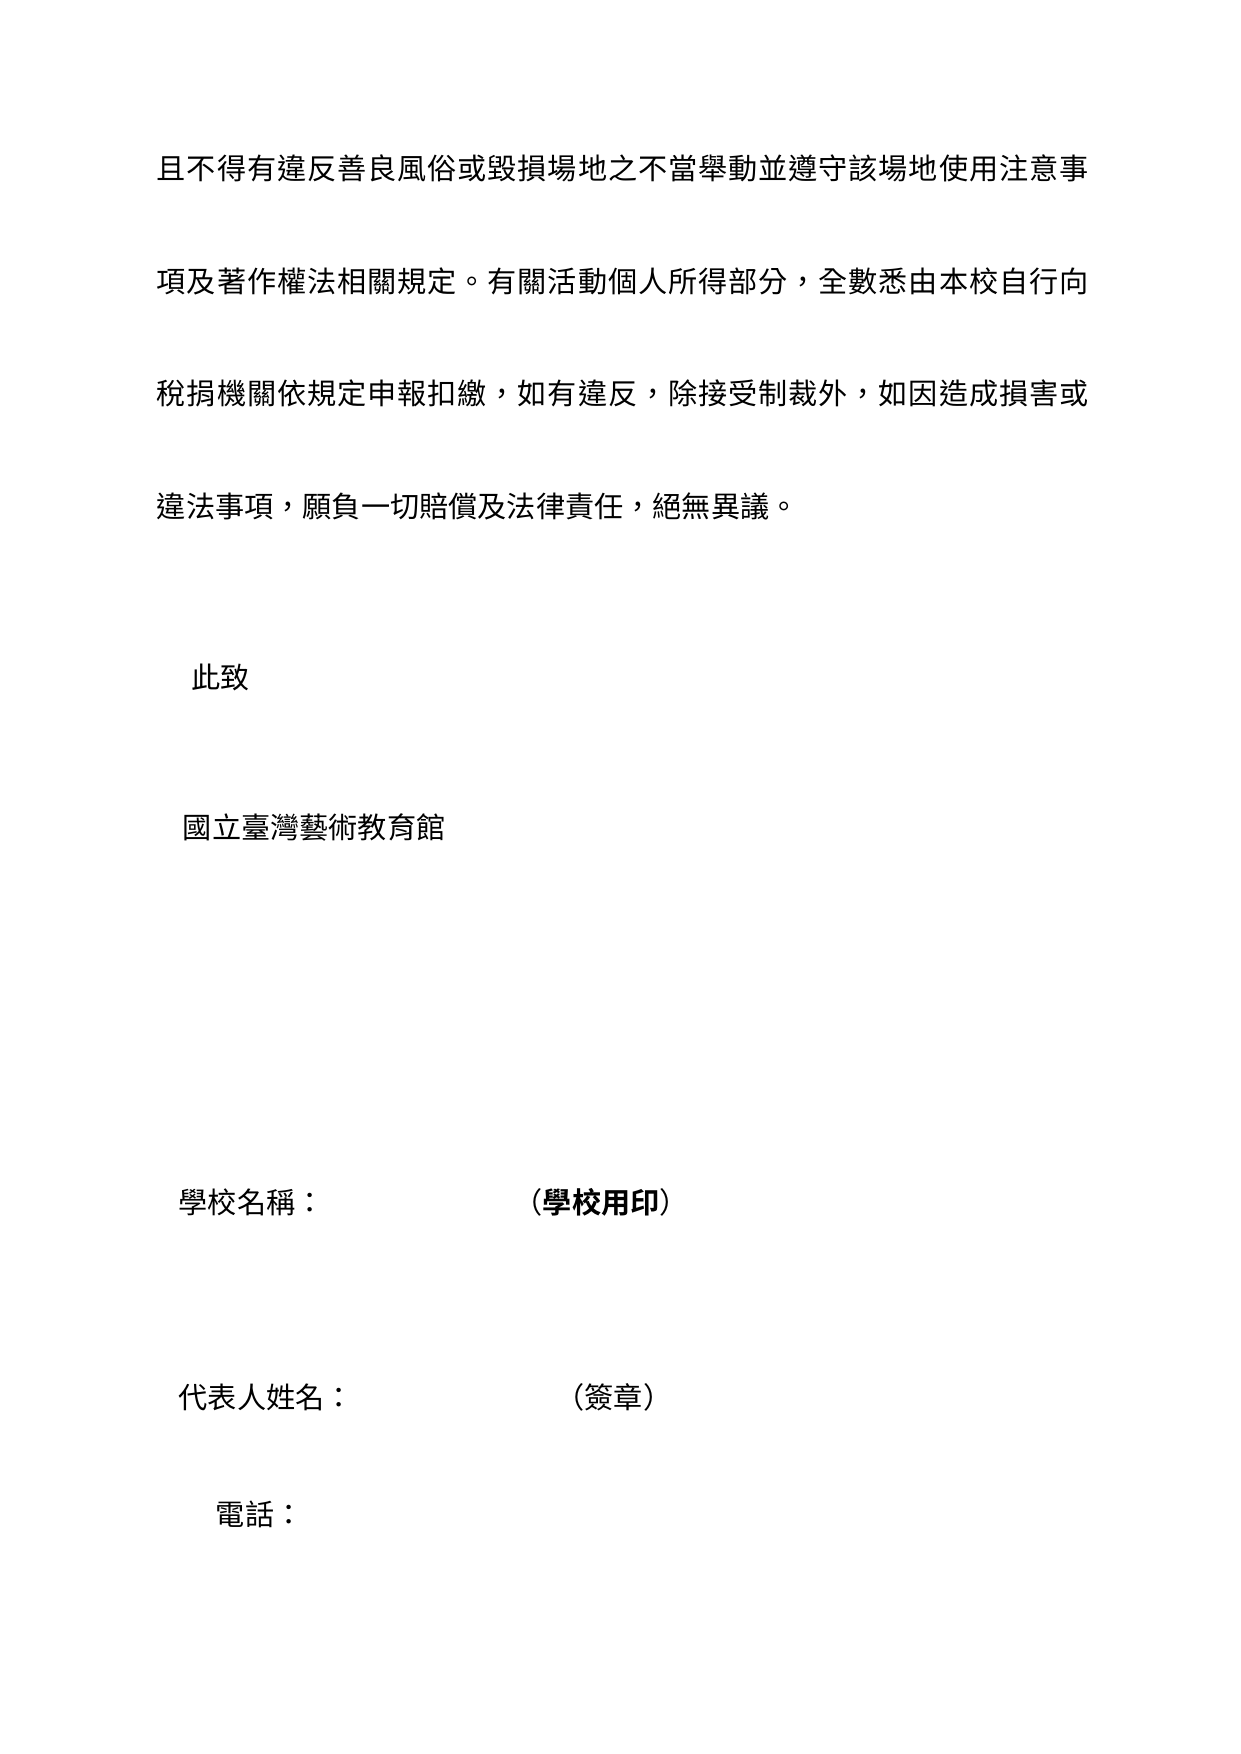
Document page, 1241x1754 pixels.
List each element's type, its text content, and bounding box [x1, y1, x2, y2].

text 電話： [133, 1475, 1037, 1550]
text 學校名稱： （學校用印） [133, 1163, 1035, 1238]
text 國立臺灣藝術教育館 [183, 788, 1035, 863]
text 此致 [133, 638, 1035, 713]
text 且不得有違反善良風俗或毀損場地之不當舉動並遵守該場地使用注意事項及著作權法相關規定。有關活動個人所得部分，全數悉由本校自行向稅捐機關依規定申報扣繳，如有違反，除接受制裁外，如因造成損害或違法事項，願負一切賠償及法律責任，絕無異議。 [145, 129, 1090, 542]
text 代表人姓名： （簽章） [133, 1358, 1035, 1433]
